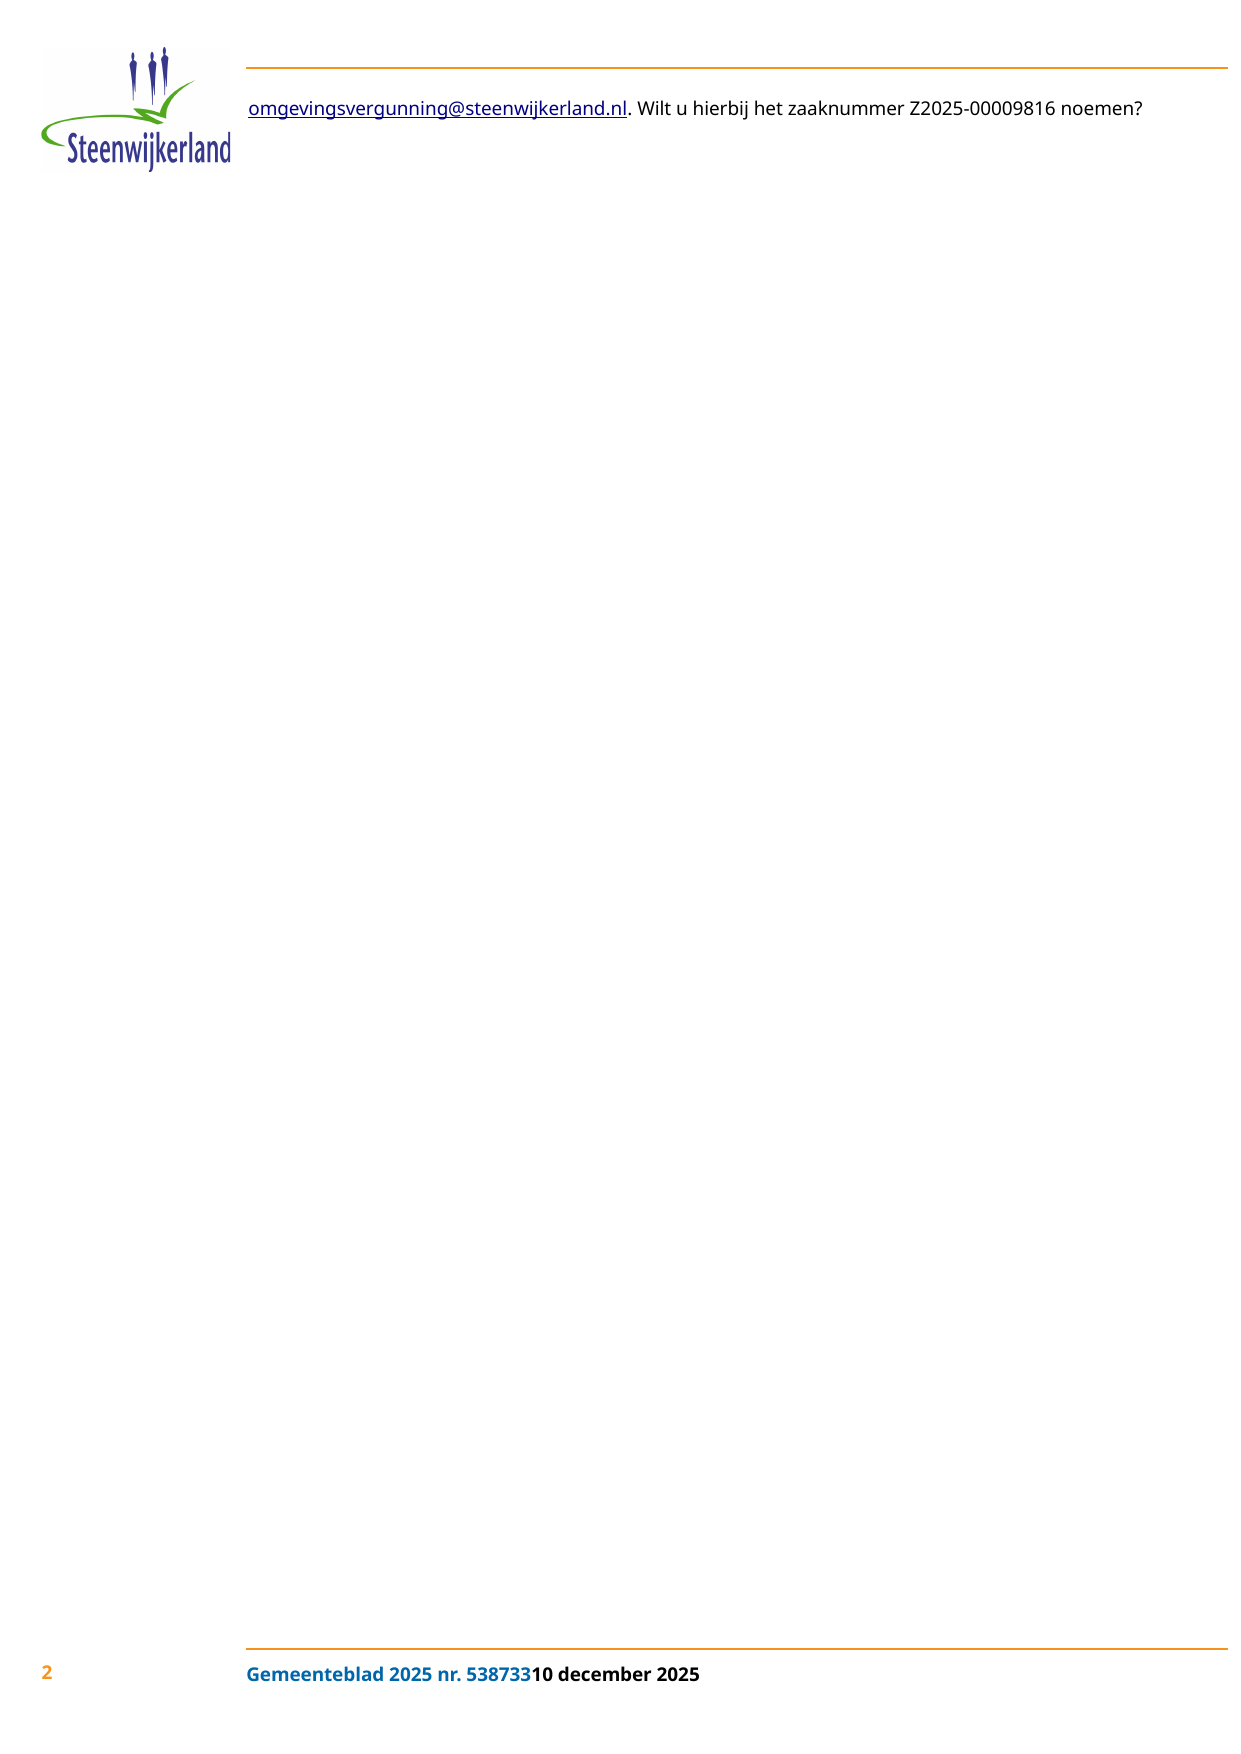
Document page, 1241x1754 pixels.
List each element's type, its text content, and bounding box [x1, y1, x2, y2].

picture [41, 47, 231, 172]
text omgevingsvergunning@steenwijkerland.nl. Wilt u hierbij het zaaknummer Z2025-00009816 noemen? [248, 95, 1152, 121]
